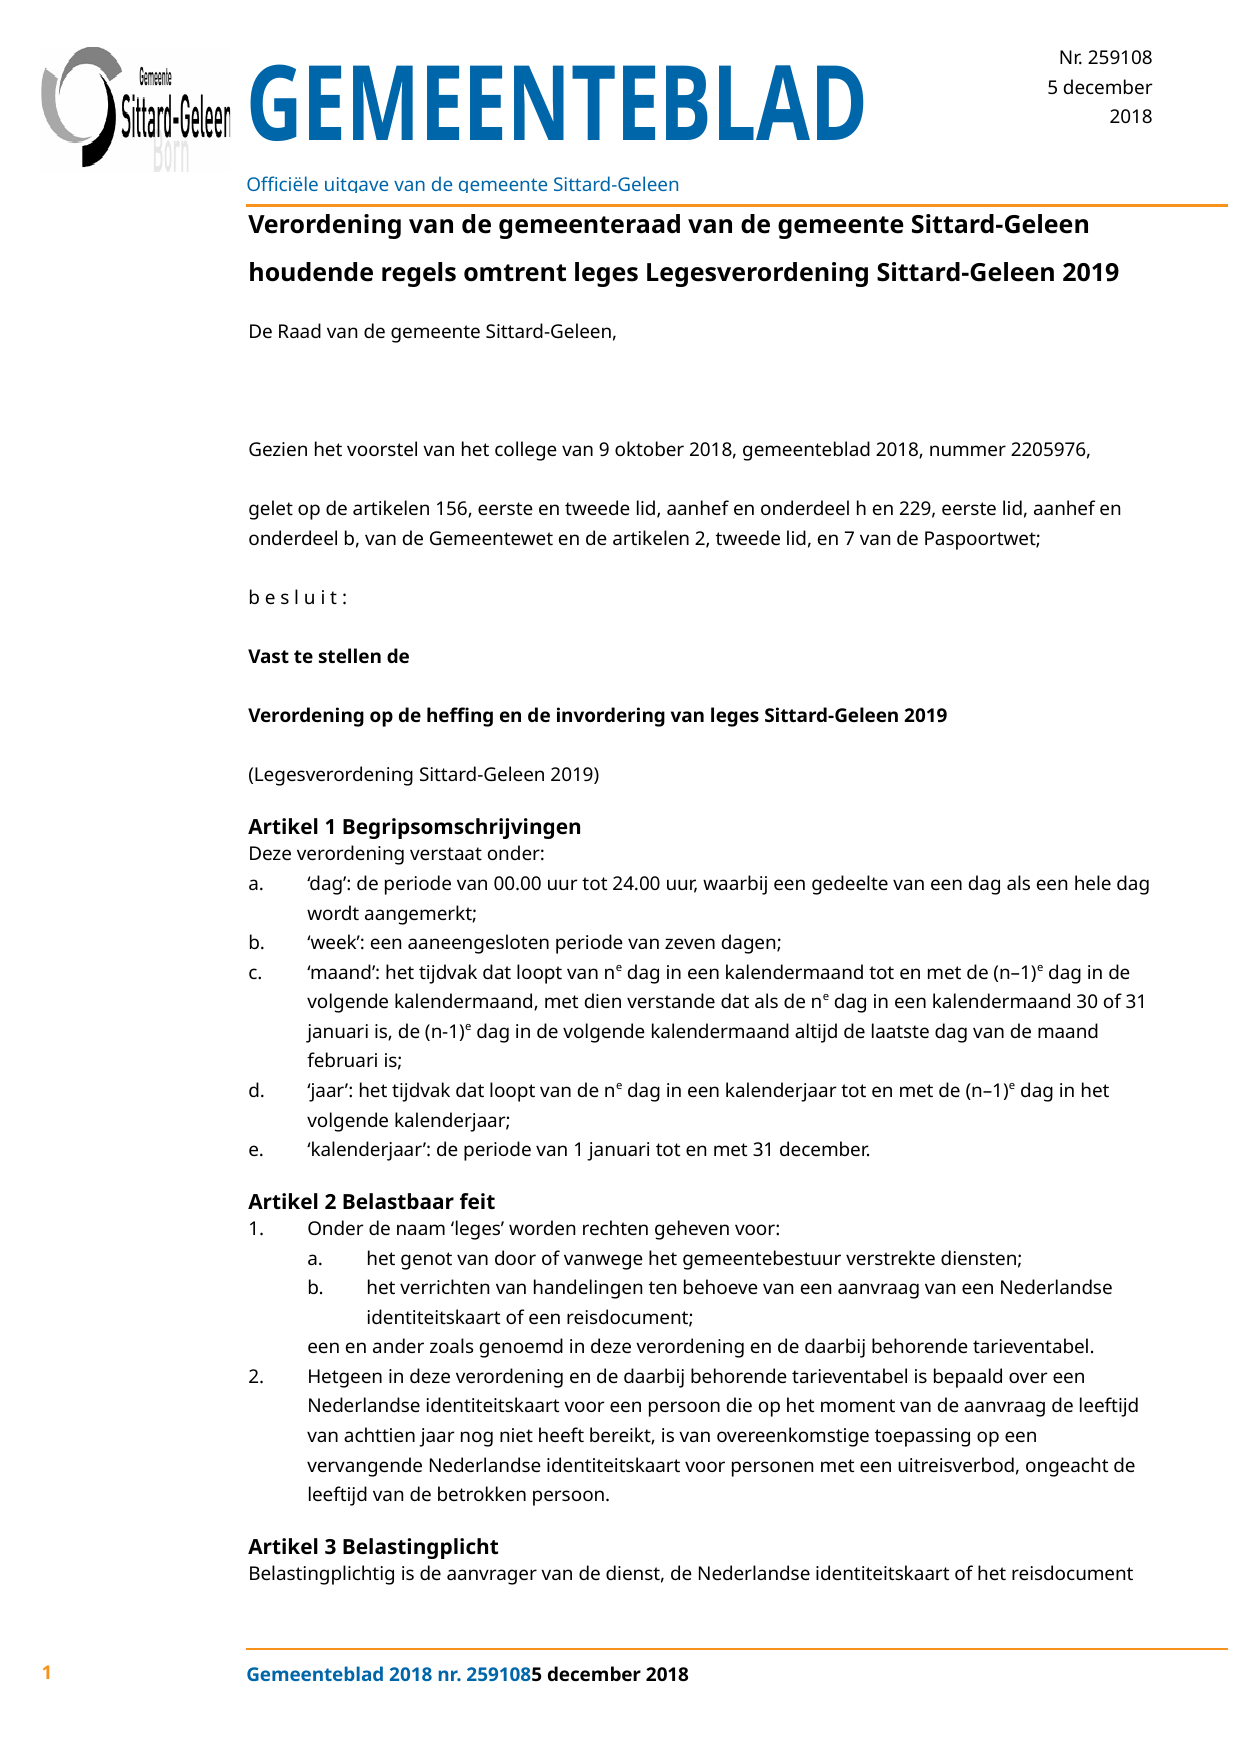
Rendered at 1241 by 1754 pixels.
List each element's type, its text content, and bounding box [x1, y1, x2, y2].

list een en ander zoals genoemd in deze verordening en de daarbij behorende tarieventabel. [248, 1333, 1152, 1359]
text gelet op de artikelen 156, eerste en tweede lid, aanhef en onderdeel h en 229, eerste lid, aanhef en onderdeel b, van de Gemeentewet en de artikelen 2, tweede lid, en 7 van de Paspoortwet; [248, 495, 1152, 551]
list Hetgeen in deze verordening en de daarbij behorende tarieventabel is bepaald over een Nederlandse identiteitskaart voor een persoon die op het moment van de aanvraag de leeftijd van achttien jaar nog niet heeft bereikt, is van overeenkomstige toepassing op een vervangende Nederlandse identiteitskaart voor personen met een uitreisverbod, ongeacht de leeftijd van de betrokken persoon. [248, 1363, 1152, 1507]
list het genot van door of vanwege het gemeentebestuur verstrekte diensten; [307, 1245, 1152, 1271]
text b e s l u i t : [248, 584, 1152, 610]
text Artikel 2 Belastbaar feit [248, 1187, 1152, 1215]
list ‘kalenderjaar’: de periode van 1 januari tot en met 31 december. [248, 1136, 1152, 1162]
text Vast te stellen de [248, 643, 1152, 669]
text (Legesverordening Sittard-Geleen 2019) [248, 762, 1152, 787]
list het verrichten van handelingen ten behoeve van een aanvraag van een Nederlandse identiteitskaart of een reisdocument; [307, 1274, 1152, 1330]
list ‘week’: een aaneengesloten periode van zeven dagen; [248, 929, 1152, 955]
text Verordening van de gemeenteraad van de gemeente Sittard-Geleen houdende regels omtrent leges Legesverordening Sittard-Geleen 2019 [248, 207, 1152, 288]
list Onder de naam ‘leges’ worden rechten geheven voor: [248, 1215, 1152, 1241]
text De Raad van de gemeente Sittard-Geleen, [248, 318, 1152, 344]
text Artikel 1 Begripsomschrijvingen [248, 812, 1152, 841]
text Gezien het voorstel van het college van 9 oktober 2018, gemeenteblad 2018, nummer 2205976, [248, 436, 1152, 462]
list ‘dag’: de periode van 00.00 uur tot 24.00 uur, waarbij een gedeelte van een dag als een hele dag wordt aangemerkt; [248, 870, 1152, 925]
list ‘maand’: het tijdvak dat loopt van ne dag in een kalendermaand tot en met de (n–1)e dag in de volgende kalendermaand, met dien verstande dat als de ne dag in een kalendermaand 30 of 31 januari is, de (n-1)e dag in de volgende kalendermaand altijd de laatste dag van de maand februari is; [248, 959, 1152, 1073]
text Artikel 3 Belastingplicht [248, 1532, 1152, 1560]
picture [41, 47, 231, 172]
text Belastingplichtig is de aanvrager van de dienst, de Nederlandse identiteitskaart of het reisdocument [248, 1560, 1152, 1586]
text Verordening op de heffing en de invordering van leges Sittard-Geleen 2019 [248, 702, 1152, 728]
text Deze verordening verstaat onder: [248, 841, 1152, 866]
list ‘jaar’: het tijdvak dat loopt van de ne dag in een kalenderjaar tot en met de (n–1)e dag in het volgende kalenderjaar; [248, 1077, 1152, 1132]
